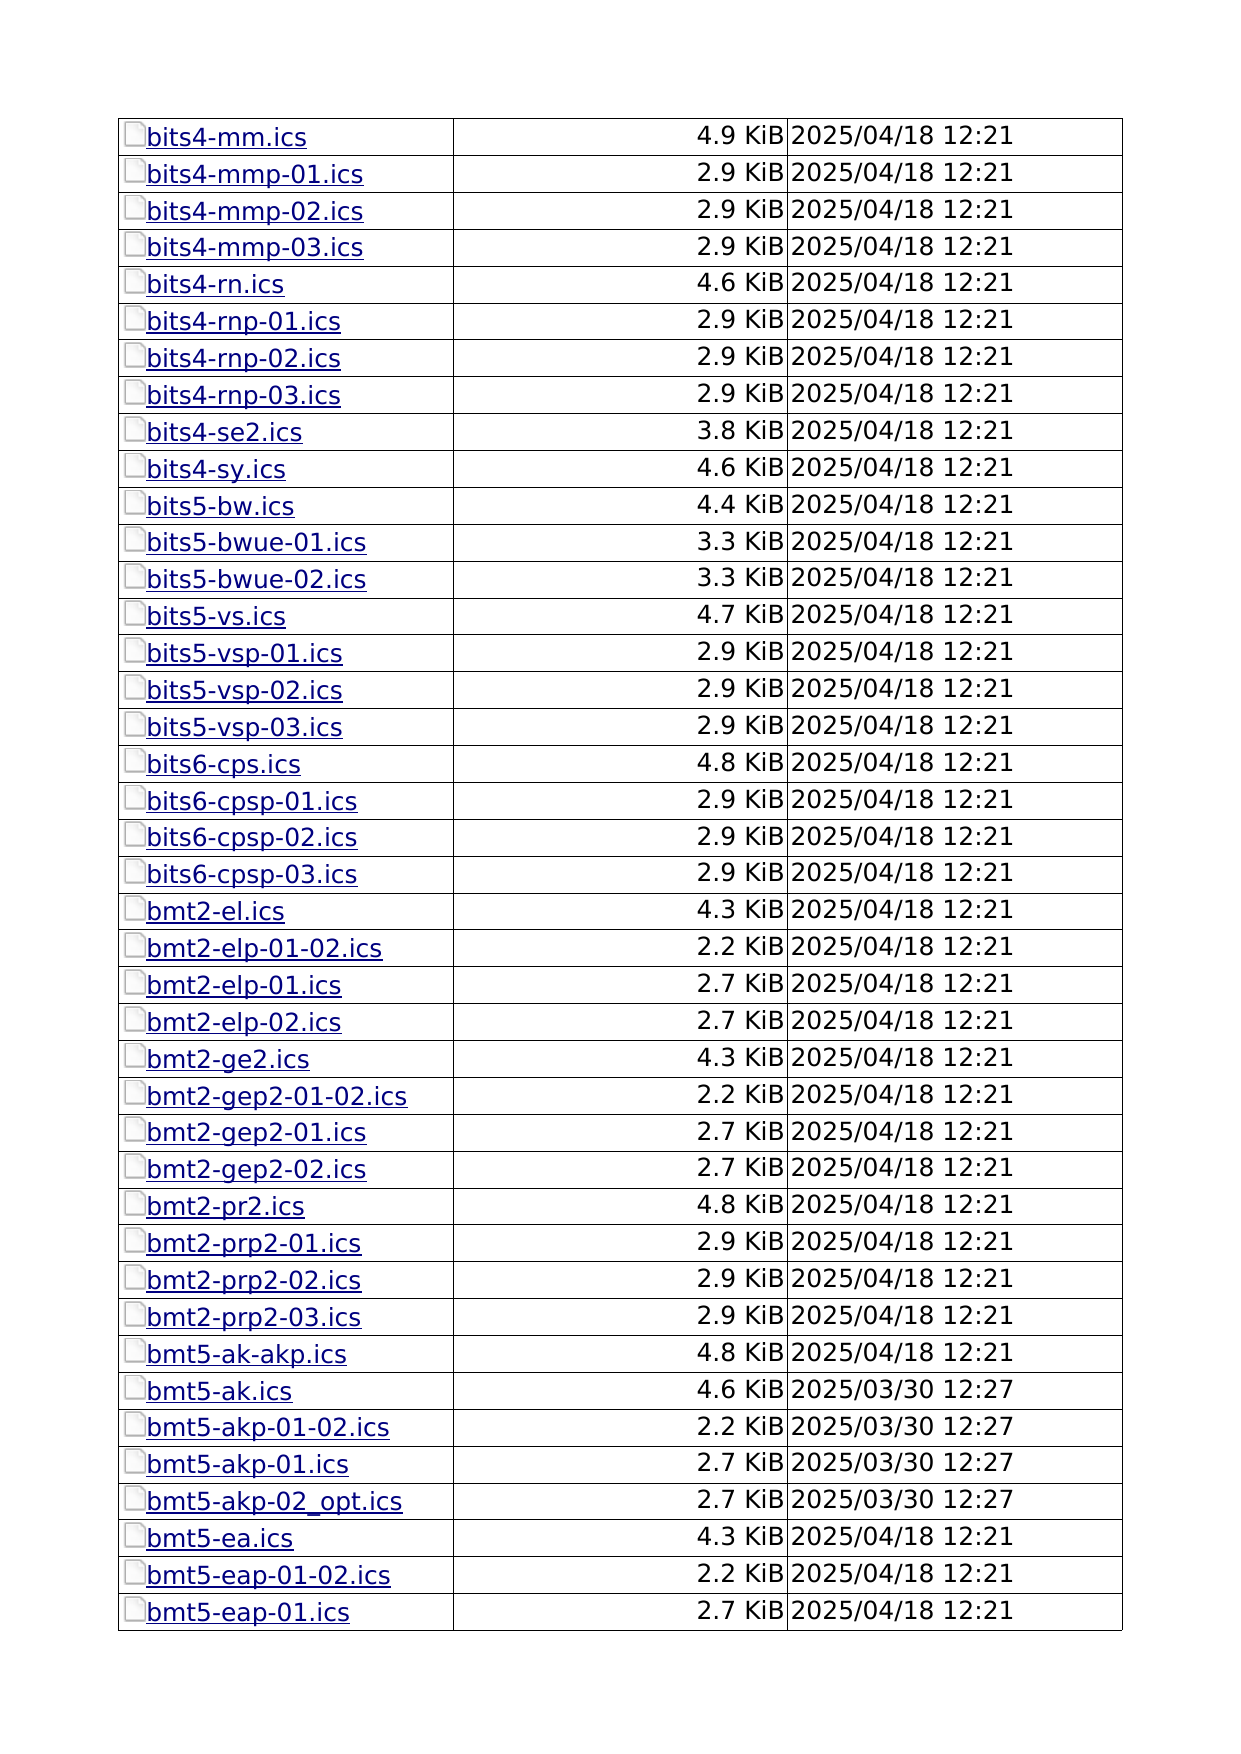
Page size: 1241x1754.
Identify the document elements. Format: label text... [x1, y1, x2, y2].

table_cell bmt2-gep2-01.ics [119, 1115, 453, 1151]
table_cell bits4-rn.ics [119, 267, 453, 302]
table_cell 4.8 KiB [454, 1189, 787, 1224]
table_cell 2.9 KiB [454, 1225, 787, 1261]
table_cell 2.7 KiB [454, 1004, 787, 1040]
table_cell bits4-mmp-02.ics [119, 193, 453, 229]
table_cell 2025/04/18 12:21 [788, 930, 1122, 966]
picture [121, 821, 147, 847]
table_cell bmt2-prp2-01.ics [119, 1225, 453, 1261]
picture [121, 453, 147, 478]
table_cell bmt5-akp-02_opt.ics [119, 1484, 453, 1519]
table_cell bits5-vsp-03.ics [119, 709, 453, 745]
picture [121, 969, 147, 995]
picture [121, 121, 147, 147]
table_cell 2.7 KiB [454, 967, 787, 1003]
table_cell 2025/03/30 12:27 [788, 1373, 1122, 1409]
table_cell bmt5-akp-01-02.ics [119, 1410, 453, 1446]
table_cell bmt5-eap-01.ics [119, 1594, 453, 1630]
table_cell 3.3 KiB [454, 562, 787, 597]
picture [121, 563, 147, 589]
picture [121, 748, 147, 773]
table_cell 2025/04/18 12:21 [788, 156, 1122, 192]
table_cell 2025/04/18 12:21 [788, 267, 1122, 302]
table_cell 2025/04/18 12:21 [788, 193, 1122, 229]
table_cell 3.3 KiB [454, 525, 787, 561]
table_cell bits4-sy.ics [119, 451, 453, 487]
picture [121, 1375, 147, 1400]
table_cell 2025/03/30 12:27 [788, 1410, 1122, 1446]
table_cell bits4-se2.ics [119, 414, 453, 450]
table_cell 2.2 KiB [454, 1078, 787, 1114]
table_cell bits4-mm.ics [119, 119, 453, 155]
table_cell bmt2-elp-01-02.ics [119, 930, 453, 966]
table_cell 4.3 KiB [454, 894, 787, 929]
picture [121, 1080, 147, 1105]
table_cell bits4-rnp-03.ics [119, 377, 453, 413]
table_cell 2025/04/18 12:21 [788, 1041, 1122, 1077]
picture [121, 1448, 147, 1474]
table_cell 2025/04/18 12:21 [788, 672, 1122, 708]
picture [121, 231, 147, 257]
table_cell 2025/04/18 12:21 [788, 1262, 1122, 1298]
table_cell bmt2-elp-02.ics [119, 1004, 453, 1040]
picture [121, 711, 147, 737]
table_cell 2025/04/18 12:21 [788, 820, 1122, 856]
picture [121, 932, 147, 958]
table_cell 2.7 KiB [454, 1594, 787, 1630]
picture [121, 195, 147, 220]
table_cell bmt5-akp-01.ics [119, 1447, 453, 1482]
table_cell bmt2-ge2.ics [119, 1041, 453, 1077]
picture [121, 490, 147, 515]
table_cell 2025/04/18 12:21 [788, 1336, 1122, 1372]
table_cell bmt2-gep2-01-02.ics [119, 1078, 453, 1114]
table_cell bmt5-ak.ics [119, 1373, 453, 1409]
table_cell bits4-mmp-01.ics [119, 156, 453, 192]
table_cell bmt5-eap-01-02.ics [119, 1557, 453, 1593]
table_cell 2025/04/18 12:21 [788, 1225, 1122, 1261]
table_cell 2.9 KiB [454, 783, 787, 819]
table_cell 4.7 KiB [454, 599, 787, 634]
picture [121, 1338, 147, 1363]
table_cell bmt5-ea.ics [119, 1520, 453, 1556]
table_cell bmt2-el.ics [119, 894, 453, 929]
table_cell 3.8 KiB [454, 414, 787, 450]
picture [121, 268, 147, 294]
picture [121, 674, 147, 700]
table_cell 2025/03/30 12:27 [788, 1484, 1122, 1519]
table_cell 2.2 KiB [454, 930, 787, 966]
table_cell 4.4 KiB [454, 488, 787, 524]
table_cell 2025/04/18 12:21 [788, 967, 1122, 1003]
table_cell 4.6 KiB [454, 267, 787, 302]
table_cell bits6-cps.ics [119, 746, 453, 782]
picture [121, 1301, 147, 1327]
table_cell 4.3 KiB [454, 1520, 787, 1556]
picture [121, 1227, 147, 1253]
picture [121, 1596, 147, 1622]
table_cell 2.9 KiB [454, 340, 787, 376]
table_cell 2.2 KiB [454, 1410, 787, 1446]
table_cell 2025/04/18 12:21 [788, 488, 1122, 524]
picture [121, 1153, 147, 1179]
table_cell 2.9 KiB [454, 1262, 787, 1298]
table_cell 2.9 KiB [454, 857, 787, 892]
table_cell 2.9 KiB [454, 635, 787, 671]
picture [121, 600, 147, 626]
table_cell 2025/04/18 12:21 [788, 562, 1122, 597]
table_cell 4.3 KiB [454, 1041, 787, 1077]
table_cell 2025/04/18 12:21 [788, 783, 1122, 819]
picture [121, 305, 147, 331]
table_cell 2.9 KiB [454, 304, 787, 339]
table_cell 4.6 KiB [454, 451, 787, 487]
picture [121, 858, 147, 884]
table_cell 2025/04/18 12:21 [788, 857, 1122, 892]
table_cell bits5-vsp-01.ics [119, 635, 453, 671]
picture [121, 1190, 147, 1216]
table_cell 4.8 KiB [454, 1336, 787, 1372]
table_cell 2025/04/18 12:21 [788, 1152, 1122, 1187]
table_cell 2025/04/18 12:21 [788, 377, 1122, 413]
table_cell 2.9 KiB [454, 709, 787, 745]
table_cell bmt2-gep2-02.ics [119, 1152, 453, 1187]
table_cell bmt2-pr2.ics [119, 1189, 453, 1224]
table_cell bits4-rnp-02.ics [119, 340, 453, 376]
table_cell 4.8 KiB [454, 746, 787, 782]
picture [121, 342, 147, 368]
table_cell 2025/04/18 12:21 [788, 230, 1122, 266]
table_cell 2.7 KiB [454, 1484, 787, 1519]
table_cell 2.7 KiB [454, 1115, 787, 1151]
table_cell 2025/04/18 12:21 [788, 635, 1122, 671]
picture [121, 526, 147, 552]
picture [121, 379, 147, 405]
table_cell bits6-cpsp-03.ics [119, 857, 453, 892]
table_cell bmt5-ak-akp.ics [119, 1336, 453, 1372]
table_cell 2.2 KiB [454, 1557, 787, 1593]
table_cell bits5-bwue-01.ics [119, 525, 453, 561]
table_cell 2025/04/18 12:21 [788, 599, 1122, 634]
table_cell 2025/04/18 12:21 [788, 414, 1122, 450]
table_cell 2.9 KiB [454, 230, 787, 266]
table_cell bits5-bw.ics [119, 488, 453, 524]
table_cell 2025/04/18 12:21 [788, 1299, 1122, 1335]
table_cell bits6-cpsp-02.ics [119, 820, 453, 856]
table_cell 2025/04/18 12:21 [788, 1520, 1122, 1556]
table_cell 2025/04/18 12:21 [788, 894, 1122, 929]
picture [121, 1264, 147, 1290]
table_cell 2.7 KiB [454, 1447, 787, 1482]
table_cell 2.9 KiB [454, 377, 787, 413]
picture [121, 1559, 147, 1585]
table_cell 2025/04/18 12:21 [788, 1557, 1122, 1593]
picture [121, 637, 147, 663]
table_cell bits5-bwue-02.ics [119, 562, 453, 597]
table_cell 2025/03/30 12:27 [788, 1447, 1122, 1482]
picture [121, 1043, 147, 1068]
table_cell bits5-vs.ics [119, 599, 453, 634]
table_cell 2.7 KiB [454, 1152, 787, 1187]
picture [121, 895, 147, 921]
table_cell bits4-mmp-03.ics [119, 230, 453, 266]
table_cell 4.9 KiB [454, 119, 787, 155]
picture [121, 1116, 147, 1142]
table_cell 2025/04/18 12:21 [788, 746, 1122, 782]
table_cell 2025/04/18 12:21 [788, 709, 1122, 745]
table_cell 2025/04/18 12:21 [788, 1004, 1122, 1040]
table_cell 2.9 KiB [454, 156, 787, 192]
table_cell 2.9 KiB [454, 672, 787, 708]
picture [121, 158, 147, 183]
table_cell 2025/04/18 12:21 [788, 1078, 1122, 1114]
table_cell 2025/04/18 12:21 [788, 340, 1122, 376]
table_cell 2025/04/18 12:21 [788, 304, 1122, 339]
picture [121, 1411, 147, 1437]
table_cell 2025/04/18 12:21 [788, 451, 1122, 487]
table_cell 2025/04/18 12:21 [788, 119, 1122, 155]
table_cell 4.6 KiB [454, 1373, 787, 1409]
table_cell bmt2-elp-01.ics [119, 967, 453, 1003]
table_cell 2.9 KiB [454, 820, 787, 856]
picture [121, 1485, 147, 1511]
table_cell 2025/04/18 12:21 [788, 1115, 1122, 1151]
table_cell 2025/04/18 12:21 [788, 1594, 1122, 1630]
table_cell 2025/04/18 12:21 [788, 525, 1122, 561]
table_cell 2.9 KiB [454, 1299, 787, 1335]
picture [121, 785, 147, 810]
table_cell bmt2-prp2-02.ics [119, 1262, 453, 1298]
picture [121, 1006, 147, 1032]
table_cell 2025/04/18 12:21 [788, 1189, 1122, 1224]
table_cell bits6-cpsp-01.ics [119, 783, 453, 819]
table_cell bmt2-prp2-03.ics [119, 1299, 453, 1335]
table_cell bits4-rnp-01.ics [119, 304, 453, 339]
table_cell bits5-vsp-02.ics [119, 672, 453, 708]
picture [121, 416, 147, 442]
table_cell 2.9 KiB [454, 193, 787, 229]
picture [121, 1522, 147, 1548]
